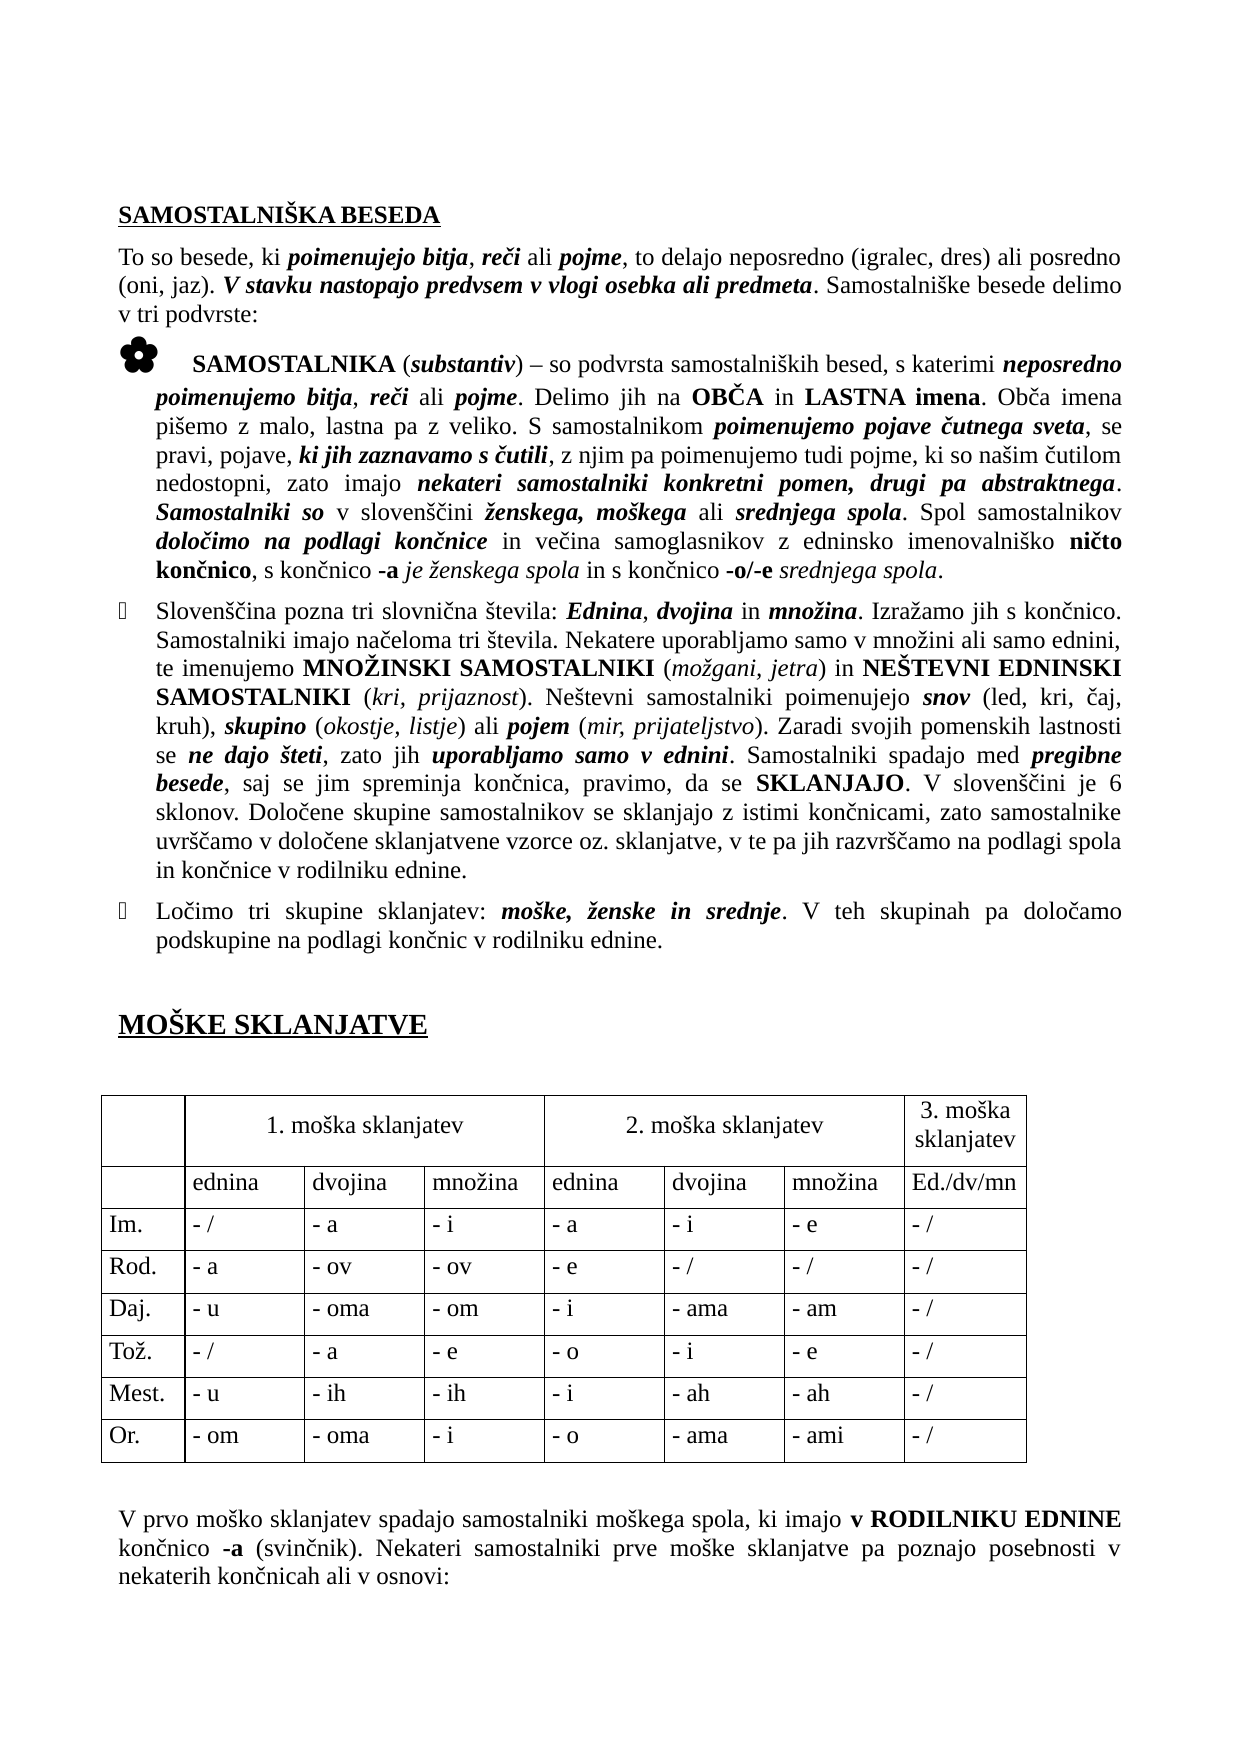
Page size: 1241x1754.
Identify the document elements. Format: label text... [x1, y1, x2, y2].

table_cell - ih [305, 1378, 424, 1419]
table_cell - a [305, 1209, 424, 1250]
table_cell - / [905, 1294, 1026, 1335]
table_cell - e [785, 1336, 904, 1377]
table_cell - am [785, 1294, 904, 1335]
table_cell - ama [665, 1420, 784, 1462]
table_cell - / [785, 1251, 904, 1292]
table_cell - ah [665, 1378, 784, 1419]
table_cell - u [186, 1294, 304, 1335]
table_cell - ih [425, 1378, 544, 1419]
table_cell - i [665, 1336, 784, 1377]
table_cell Mest. [102, 1378, 184, 1419]
table_header [102, 1096, 184, 1166]
text MOŠKE SKLANJATVE [118, 1007, 1122, 1041]
table_cell - ov [305, 1251, 424, 1292]
table_cell - ah [785, 1378, 904, 1419]
table_cell Im. [102, 1209, 184, 1250]
table_cell - / [665, 1251, 784, 1292]
text To so besede, ki poimenujejo bitja, reči ali pojme, to delajo neposredno (igralec, dres) ali posredno (oni, jaz). V stavku nastopajo predvsem v vlogi osebka ali predmeta. Samostalniške besede delimo v tri podvrste: [118, 242, 1122, 328]
table_header 2. moška sklanjatev [545, 1096, 904, 1166]
table_cell Daj. [102, 1294, 184, 1335]
table_cell - i [665, 1209, 784, 1250]
table_cell - i [425, 1420, 544, 1462]
table_cell Ed./dv/mn [905, 1167, 1026, 1208]
table_cell - / [905, 1251, 1026, 1292]
table_cell - e [785, 1209, 904, 1250]
table_cell - a [186, 1251, 304, 1292]
table_cell - / [905, 1209, 1026, 1250]
table_cell množina [425, 1167, 544, 1208]
table_cell - / [905, 1378, 1026, 1419]
table_cell - ami [785, 1420, 904, 1462]
text V prvo moško sklanjatev spadajo samostalniki moškega spola, ki imajo v RODILNIKU EDNINE končnico -a (svinčnik). Nekateri samostalniki prve moške sklanjatve pa poznajo posebnosti v nekaterih končnicah ali v osnovi: [118, 1504, 1122, 1590]
table_cell Rod. [102, 1251, 184, 1292]
table_cell - / [905, 1336, 1026, 1377]
table_cell dvojina [665, 1167, 784, 1208]
table_cell - i [425, 1209, 544, 1250]
table_cell ednina [186, 1167, 304, 1208]
table_cell - u [186, 1378, 304, 1419]
table_cell [102, 1167, 184, 1208]
table_cell - ov [425, 1251, 544, 1292]
list Slovenščina pozna tri slovnična števila: Ednina, dvojina in množina. Izražamo jih s končnico. Samostalniki imajo načeloma tri števila. Nekatere uporabljamo samo v množini ali samo ednini, te imenujemo MNOŽINSKI SAMOSTALNIKI (možgani, jetra) in NEŠTEVNI EDNINSKI SAMOSTALNIKI (kri, prijaznost). Neštevni samostalniki poimenujejo snov (led, kri, čaj, kruh), skupino (okostje, listje) ali pojem (mir, prijateljstvo). Zaradi svojih pomenskih lastnosti se ne dajo šteti, zato jih uporabljamo samo v ednini. Samostalniki spadajo med pregibne besede, saj se jim spreminja končnica, pravimo, da se SKLANJAJO. V slovenščini je 6 sklonov. Določene skupine samostalnikov se sklanjajo z istimi končnicami, zato samostalnike uvrščamo v določene sklanjatvene vzorce oz. sklanjatve, v te pa jih razvrščamo na podlagi spola in končnice v rodilniku ednine. [118, 596, 1122, 883]
table_cell - e [545, 1251, 664, 1292]
text SAMOSTALNIŠKA BESEDA [118, 201, 1122, 229]
table_cell - o [545, 1336, 664, 1377]
table_cell - i [545, 1294, 664, 1335]
table_cell - a [545, 1209, 664, 1250]
table_cell množina [785, 1167, 904, 1208]
table_cell dvojina [305, 1167, 424, 1208]
table_cell - a [305, 1336, 424, 1377]
table_cell - / [905, 1420, 1026, 1462]
table_cell - oma [305, 1420, 424, 1462]
table_header 3. moška sklanjatev [905, 1096, 1026, 1166]
list Ločimo tri skupine sklanjatev: moške, ženske in srednje. V teh skupinah pa določamo podskupine na podlagi končnic v rodilniku ednine. [118, 896, 1122, 953]
table_cell - / [186, 1209, 304, 1250]
table_cell - / [186, 1336, 304, 1377]
table_cell - om [186, 1420, 304, 1462]
table_cell Or. [102, 1420, 184, 1462]
table_cell - oma [305, 1294, 424, 1335]
table_cell Tož. [102, 1336, 184, 1377]
table_header 1. moška sklanjatev [186, 1096, 544, 1166]
table_cell ednina [545, 1167, 664, 1208]
table_cell - e [425, 1336, 544, 1377]
list SAMOSTALNIKA (substantiv) – so podvrsta samostalniških besed, s katerimi neposredno poimenujemo bitja, reči ali pojme. Delimo jih na OBČA in LASTNA imena. Obča imena pišemo z malo, lastna pa z veliko. S samostalnikom poimenujemo pojave čutnega sveta, se pravi, pojave, ki jih zaznavamo s čutili, z njim pa poimenujemo tudi pojme, ki so našim čutilom nedostopni, zato imajo nekateri samostalniki konkretni pomen, drugi pa abstraktnega. Samostalniki so v slovenščini ženskega, moškega ali srednjega spola. Spol samostalnikov določimo na podlagi končnice in večina samoglasnikov z edninsko imenovalniško ničto končnico, s končnico -a je ženskega spola in s končnico -o/-e srednjega spola. [118, 341, 1122, 583]
table_cell - i [545, 1378, 664, 1419]
table_cell - ama [665, 1294, 784, 1335]
table_cell - o [545, 1420, 664, 1462]
table_cell - om [425, 1294, 544, 1335]
